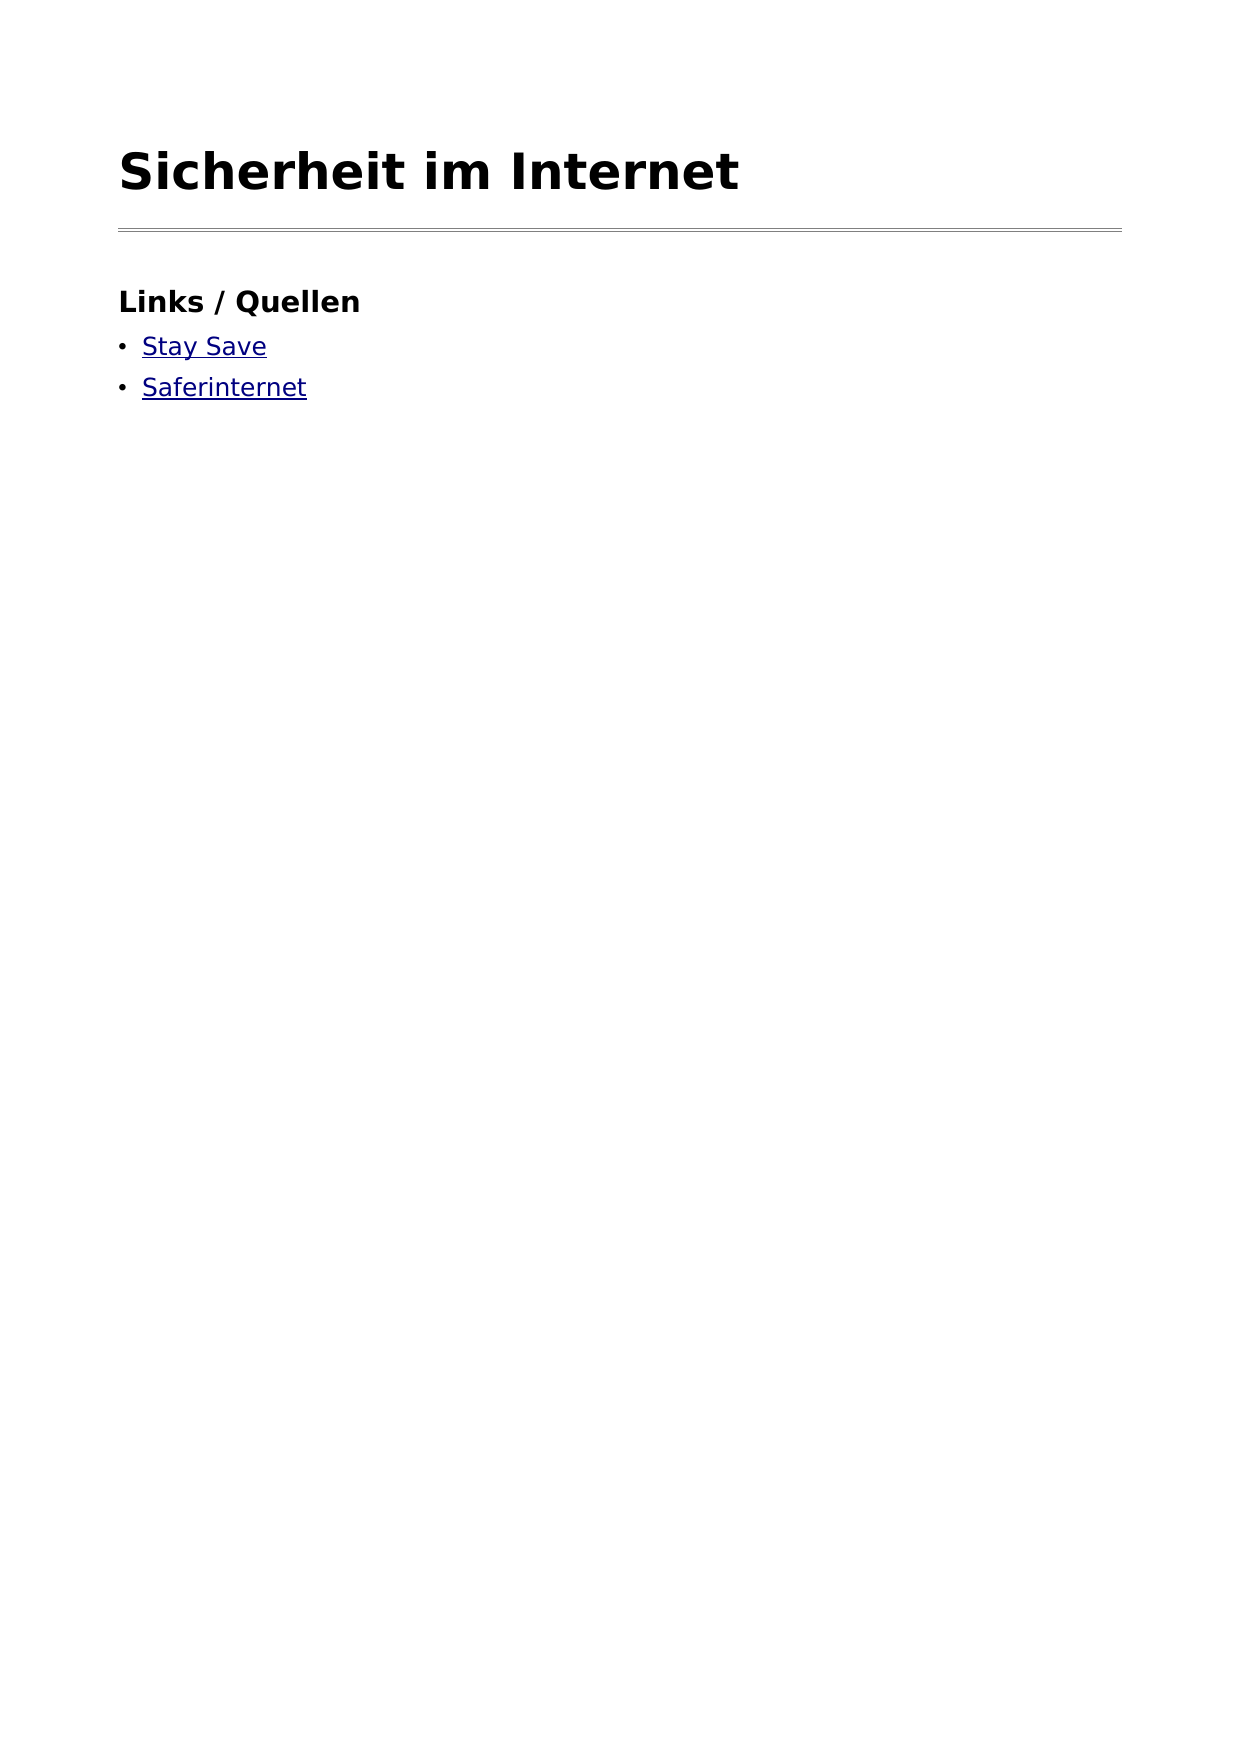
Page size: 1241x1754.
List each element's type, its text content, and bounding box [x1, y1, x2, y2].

list Stay Save [118, 332, 1122, 361]
subtitle Links / Quellen [118, 285, 1122, 319]
subtitle Sicherheit im Internet [118, 143, 1122, 201]
list Saferinternet [118, 373, 1122, 402]
